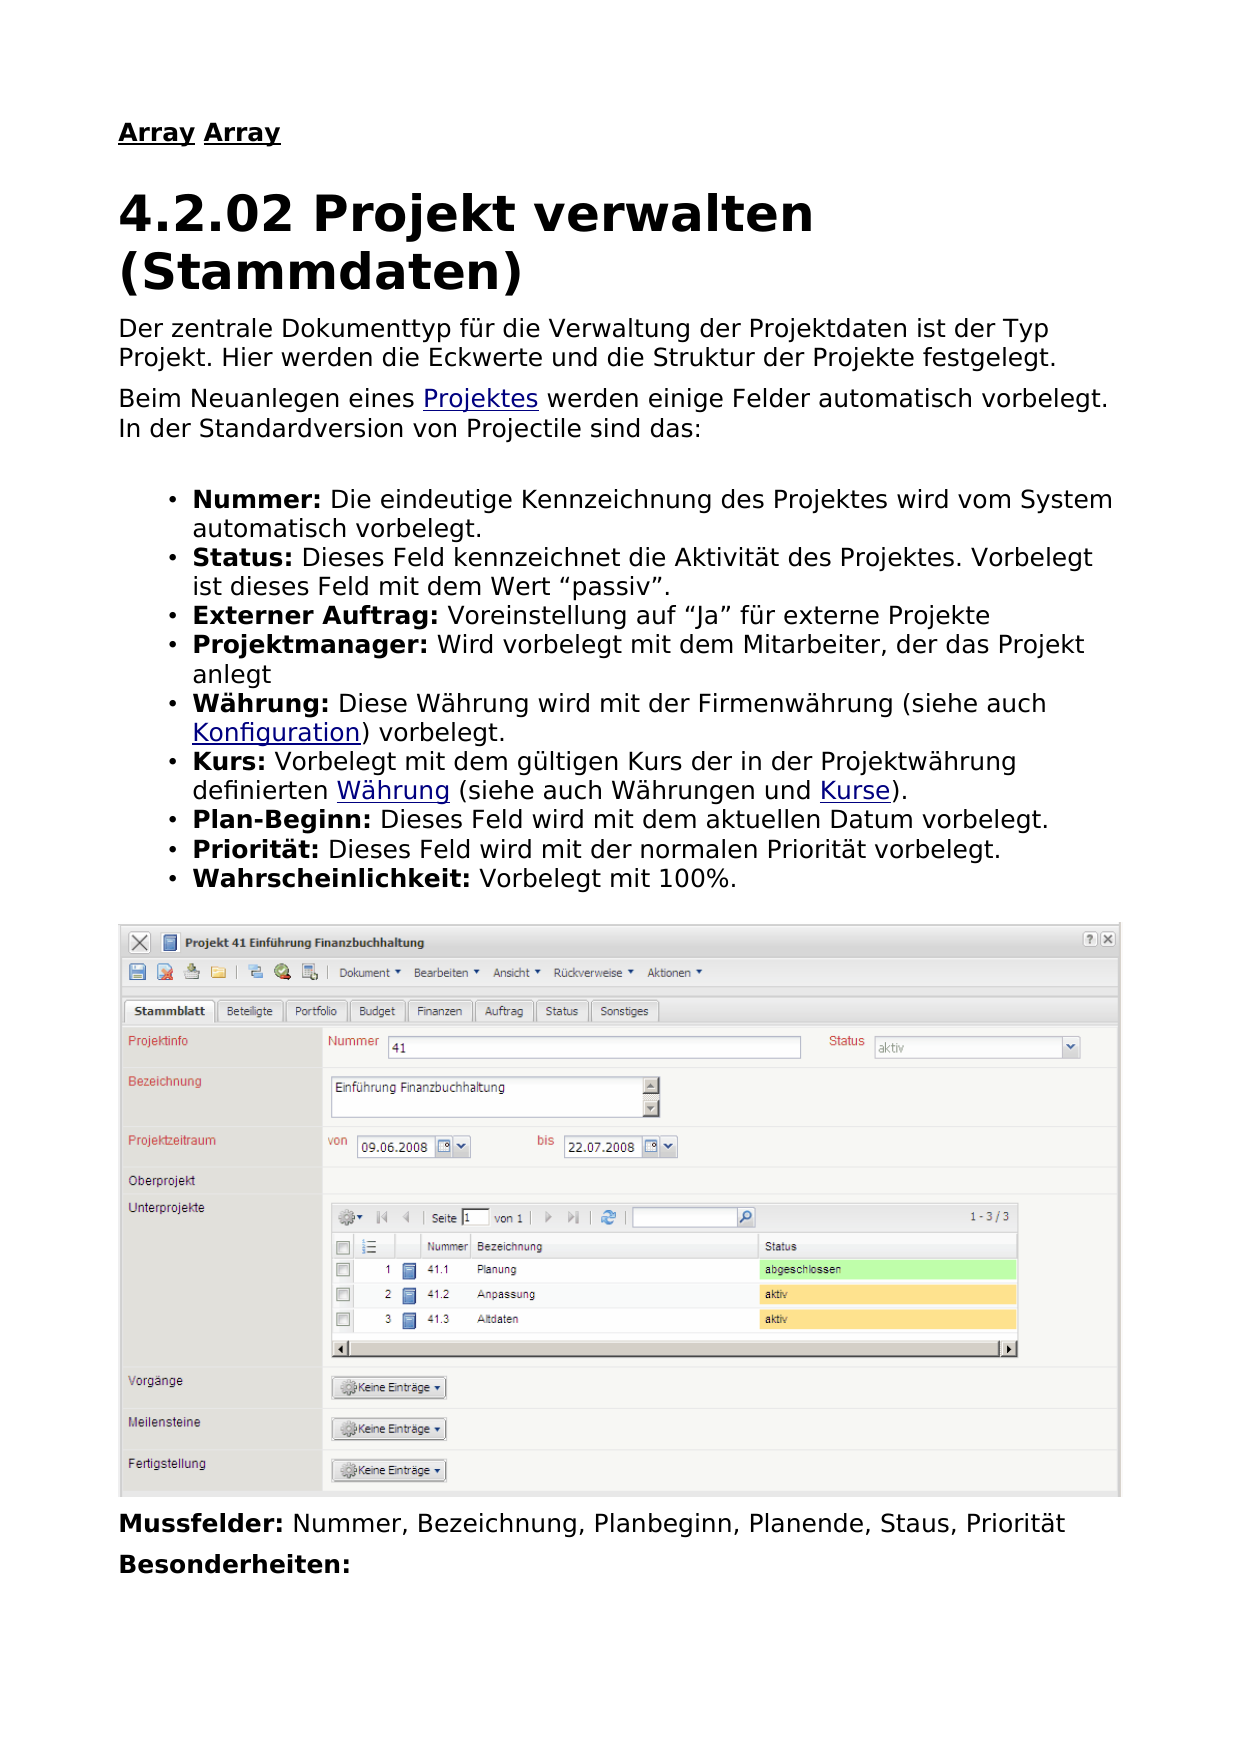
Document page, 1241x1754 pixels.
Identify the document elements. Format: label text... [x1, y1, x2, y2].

list Wahrscheinlichkeit: Vorbelegt mit 100%. [177, 864, 1122, 893]
list Kurs: Vorbelegt mit dem gültigen Kurs der in der Projektwährung definierten Währung (siehe auch Währungen und Kurse). [177, 747, 1122, 806]
list Priorität: Dieses Feld wird mit der normalen Priorität vorbelegt. [177, 835, 1122, 864]
list Plan-Beginn: Dieses Feld wird mit dem aktuellen Datum vorbelegt. [177, 806, 1122, 835]
list Projektmanager: Wird vorbelegt mit dem Mitarbeiter, der das Projekt anlegt [177, 631, 1122, 689]
text Der zentrale Dokumenttyp für die Verwaltung der Projektdaten ist der Typ Projekt. Hier werden die Eckwerte und die Struktur der Projekte festgelegt. [118, 314, 1122, 372]
text Besonderheiten: [118, 1551, 1122, 1580]
list Währung: Diese Währung wird mit der Firmenwährung (siehe auch Konfiguration) vorbelegt. [177, 689, 1122, 747]
picture [118, 922, 1123, 1497]
list Externer Auftrag: Voreinstellung auf “Ja” für externe Projekte [177, 602, 1122, 631]
subtitle 4.2.02 Projekt verwalten (Stammdaten) [118, 185, 1122, 301]
text Array Array [118, 118, 1122, 147]
text Beim Neuanlegen eines Projektes werden einige Felder automatisch vorbelegt. In der Standardversion von Projectile sind das: [118, 384, 1122, 443]
list Nummer: Die eindeutige Kennzeichnung des Projektes wird vom System automatisch vorbelegt. [177, 485, 1122, 543]
list Status: Dieses Feld kennzeichnet die Aktivität des Projektes. Vorbelegt ist dieses Feld mit dem Wert “passiv”. [177, 543, 1122, 602]
text Mussfelder: Nummer, Bezeichnung, Planbeginn, Planende, Staus, Priorität [118, 1509, 1122, 1538]
